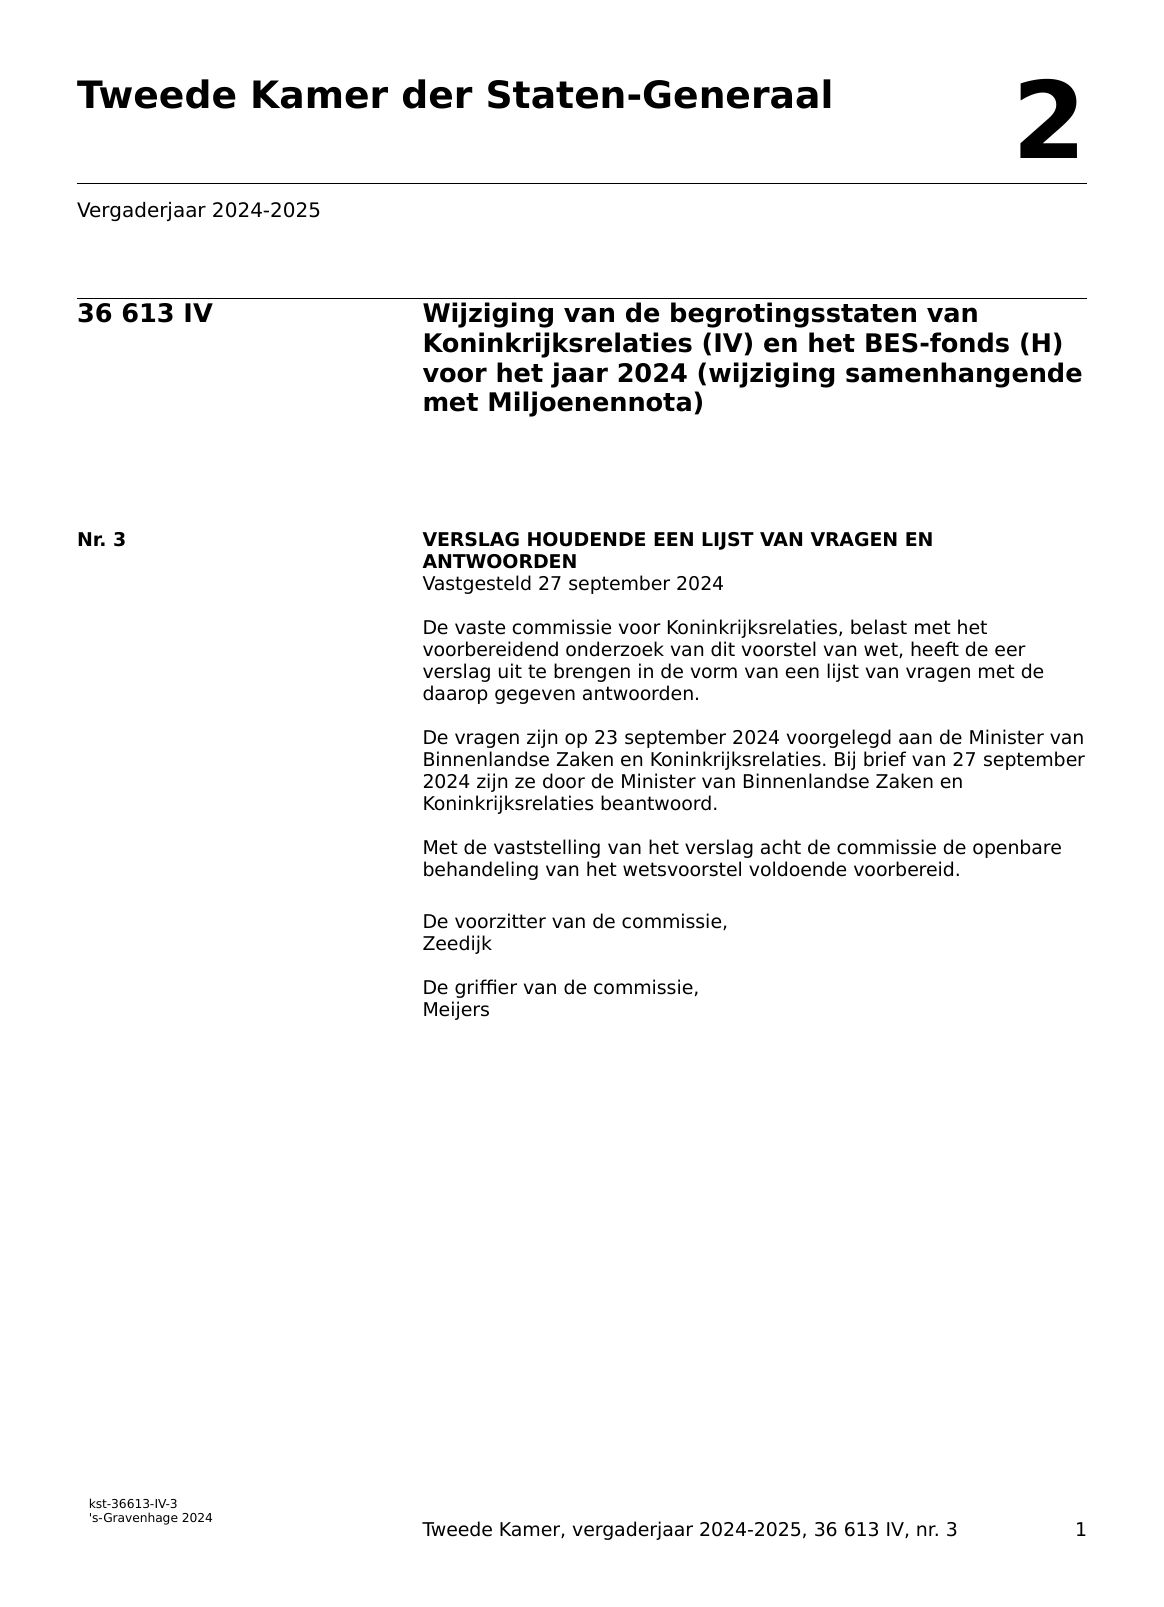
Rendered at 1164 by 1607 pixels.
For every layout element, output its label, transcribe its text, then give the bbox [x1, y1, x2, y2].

text De vaste commissie voor Koninkrijksrelaties, belast met het voorbereidend onderzoek van dit voorstel van wet, heeft de eer verslag uit te brengen in de vorm van een lijst van vragen met de daarop gegeven antwoorden. [422, 617, 1087, 705]
text kst-36613-IV-3 [88, 1497, 323, 1511]
text Met de vaststelling van het verslag acht de commissie de openbare behandeling van het wetsvoorstel voldoende voorbereid. [422, 837, 1087, 881]
table_header 2 [886, 59, 1087, 183]
subtitle Nr. 3 VERSLAG HOUDENDE EEN LIJST VAN VRAGEN EN ANTWOORDEN [77, 529, 1087, 573]
table_header Tweede Kamer der Staten-Generaal [77, 59, 886, 183]
subtitle 36 613 IV Wijziging van de begrotingsstaten van Koninkrijksrelaties (IV) en het BES-fonds (H) voor het jaar 2024 (wijziging samenhangende met Miljoenennota) [77, 299, 1087, 418]
table_cell Vergaderjaar 2024-2025 [77, 184, 1087, 298]
text Vastgesteld 27 september 2024 [422, 573, 1087, 595]
text De vragen zijn op 23 september 2024 voorgelegd aan de Minister van Binnenlandse Zaken en Koninkrijksrelaties. Bij brief van 27 september 2024 zijn ze door de Minister van Binnenlandse Zaken en Koninkrijksrelaties beantwoord. [422, 727, 1087, 815]
text 's-Gravenhage 2024 [88, 1511, 323, 1525]
text De voorzitter van de commissie, Zeedijk [422, 911, 1087, 955]
text De griffier van de commissie, Meijers [422, 977, 1087, 1021]
